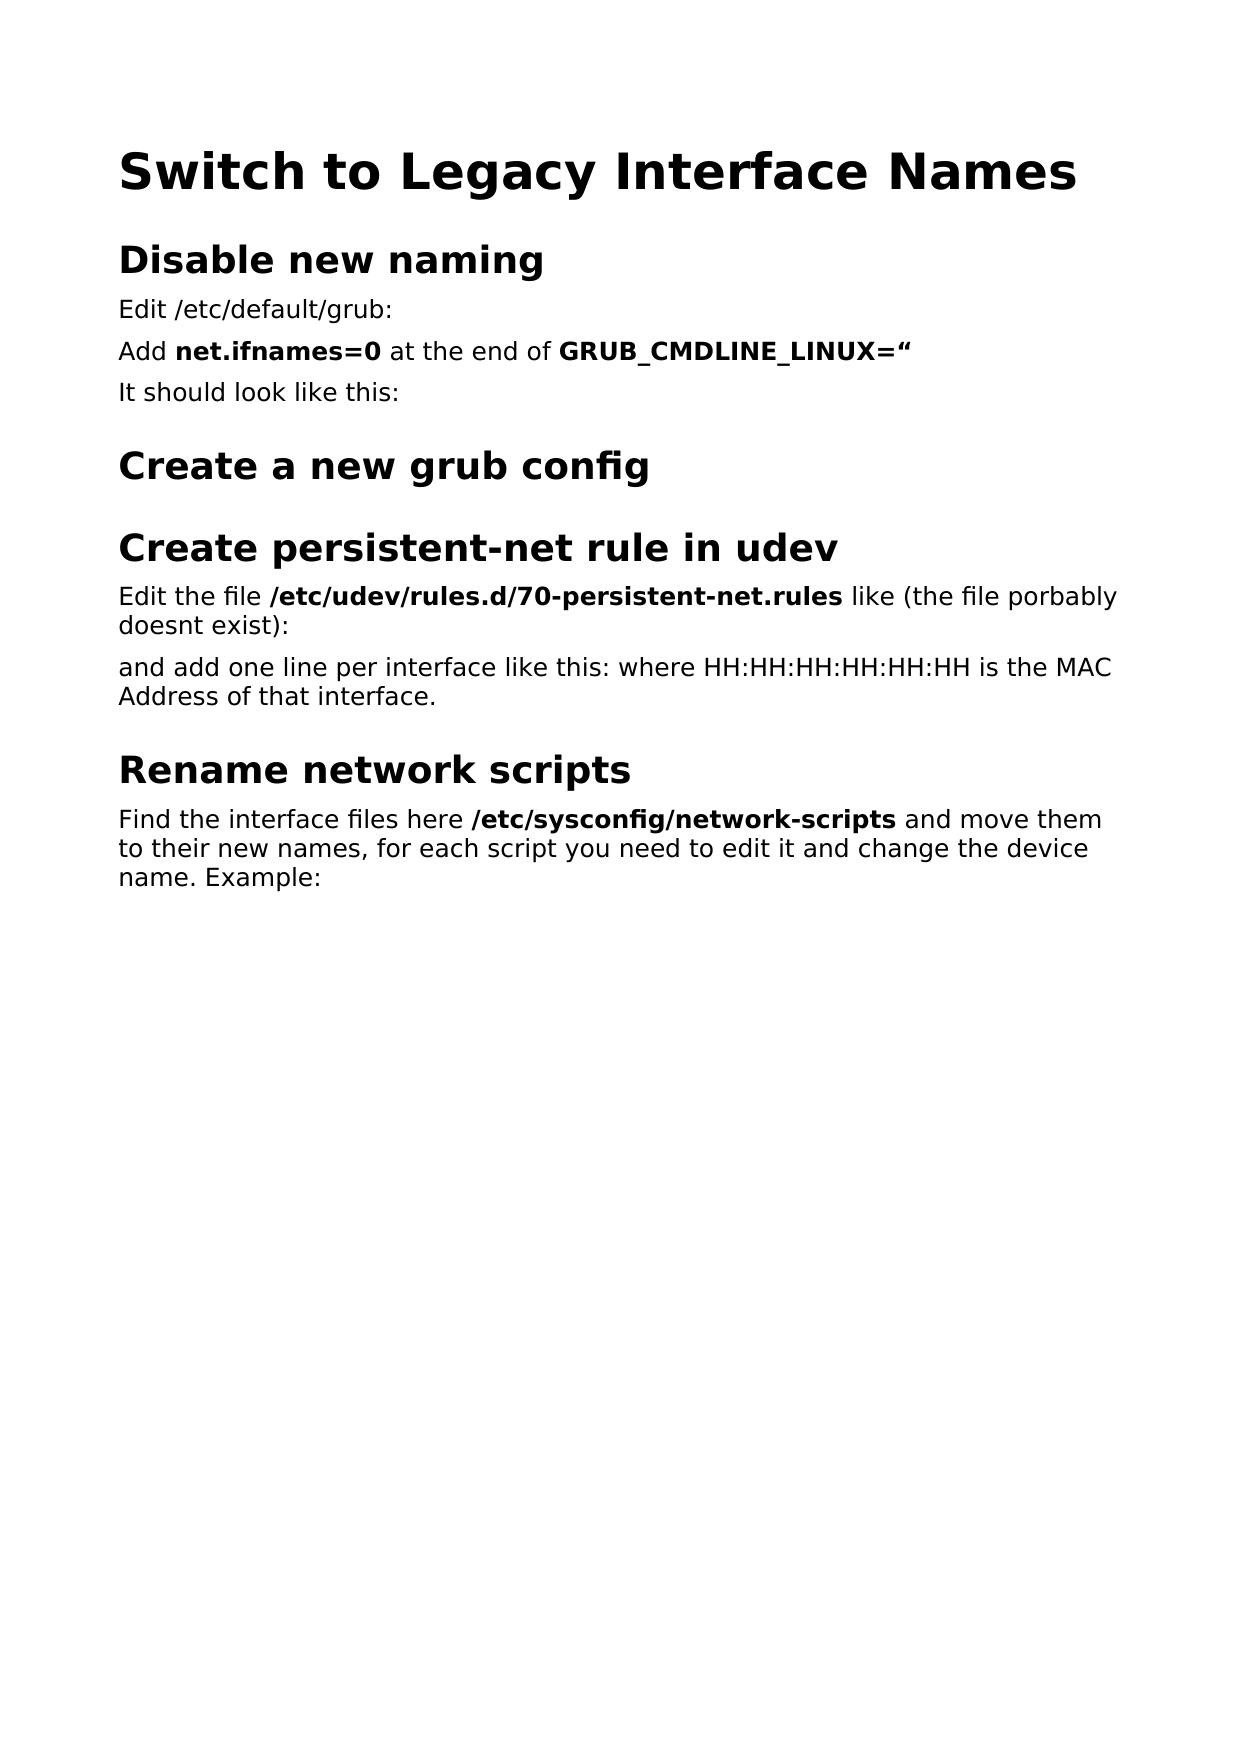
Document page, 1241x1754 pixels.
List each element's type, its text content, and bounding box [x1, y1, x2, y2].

text Add net.ifnames=0 at the end of GRUB_CMDLINE_LINUX=“ [118, 337, 1122, 366]
subtitle Rename network scripts [118, 749, 1122, 793]
subtitle Create a new grub config [118, 445, 1122, 489]
subtitle Switch to Legacy Interface Names [118, 143, 1122, 201]
text and add one line per interface like this: where HH:HH:HH:HH:HH:HH is the MAC Address of that interface. [118, 653, 1122, 711]
subtitle Create persistent-net rule in udev [118, 526, 1122, 570]
subtitle Disable new naming [118, 239, 1122, 282]
text It should look like this: [118, 378, 1122, 407]
text Edit the file /etc/udev/rules.d/70-persistent-net.rules like (the file porbably doesnt exist): [118, 582, 1122, 641]
text Find the interface files here /etc/sysconfig/network-scripts and move them to their new names, for each script you need to edit it and change the device name. Example: [118, 805, 1122, 893]
text Edit /etc/default/grub: [118, 295, 1122, 324]
